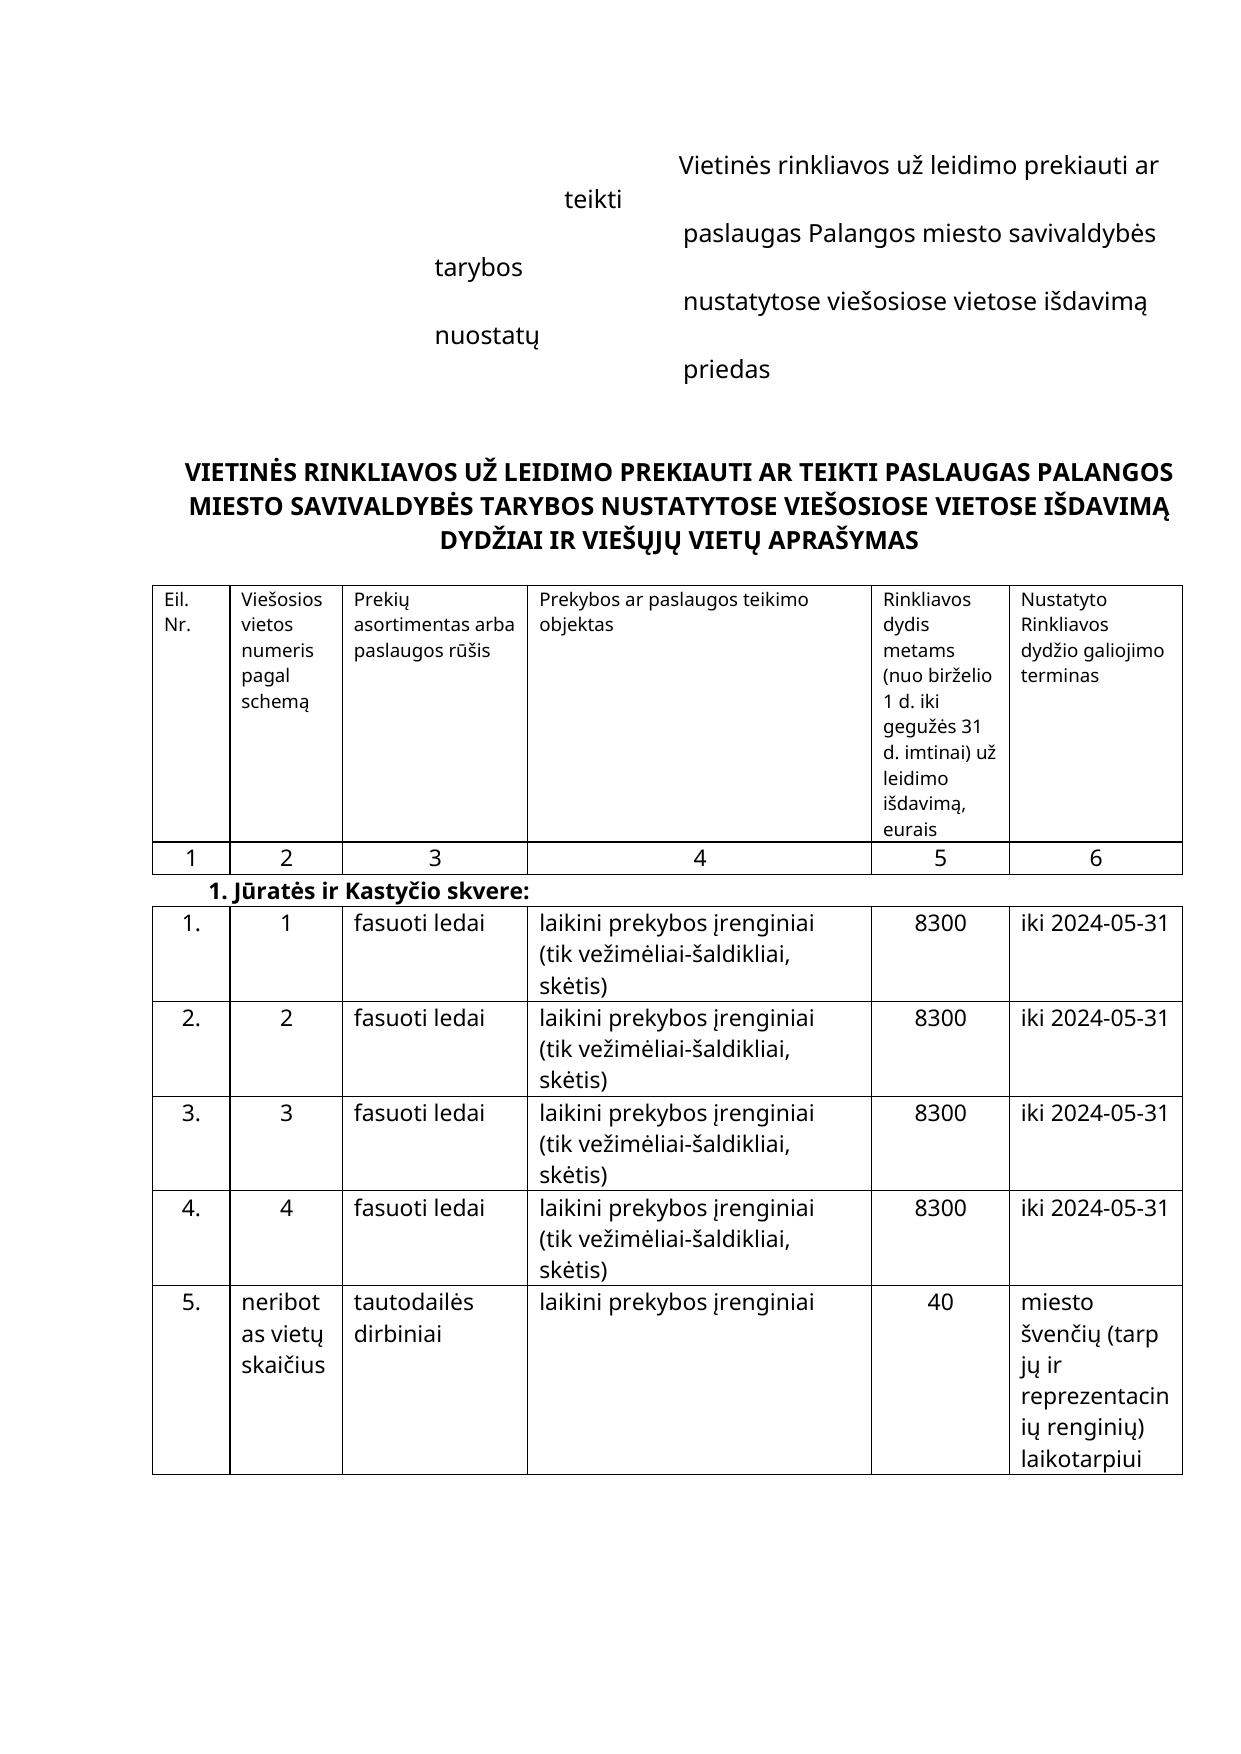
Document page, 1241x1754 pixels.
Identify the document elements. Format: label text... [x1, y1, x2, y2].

table_cell [1198, 1285, 1206, 1474]
text nustatytose viešosiose vietose išdavimą nuostatų [434, 284, 1181, 352]
table_cell 2. [153, 1002, 229, 1096]
table_cell [1189, 906, 1198, 1001]
table_cell [1189, 1001, 1198, 1096]
table_cell [1198, 906, 1206, 1001]
table_cell iki 2024-05-31 [1010, 907, 1182, 1001]
table_cell [1198, 874, 1206, 906]
table_cell [1198, 1096, 1206, 1190]
table_header Prekių asortimentas arba paslaugos rūšis [343, 586, 527, 841]
table_header [1183, 585, 1188, 841]
table_cell 40 [872, 1286, 1009, 1474]
table_cell 6 [1010, 843, 1182, 874]
table_cell 4 [231, 1191, 342, 1285]
table_header Prekybos ar paslaugos teikimo objektas [528, 586, 871, 841]
table_header [1198, 585, 1206, 841]
table_header Rinkliavos dydis metams (nuo birželio 1 d. iki gegužės 31 d. imtinai) už leidimo išdavimą, eurais [872, 586, 1009, 841]
table_cell 3 [231, 1097, 342, 1190]
table_cell iki 2024-05-31 [1010, 1097, 1182, 1190]
table_cell 2 [231, 1002, 342, 1096]
table_cell 4. [153, 1191, 229, 1285]
table_cell laikini prekybos įrenginiai (tik vežimėliai-šaldikliai, skėtis) [528, 1002, 871, 1096]
table_cell [1183, 841, 1188, 874]
table_cell [1189, 841, 1198, 874]
text priedas [434, 352, 1181, 386]
table_cell [1189, 1285, 1198, 1474]
table_cell [1189, 1096, 1198, 1190]
table_cell tautodailės dirbiniai [343, 1286, 527, 1474]
table_cell fasuoti ledai [343, 907, 527, 1001]
table_cell [1183, 1285, 1188, 1474]
table_header Viešosios vietos numeris pagal schemą [231, 586, 342, 841]
table_cell neribotas vietų skaičius [231, 1286, 342, 1474]
table_cell [1198, 1001, 1206, 1096]
table_cell [1189, 874, 1198, 906]
table_cell [1198, 1190, 1206, 1285]
table_cell fasuoti ledai [343, 1002, 527, 1096]
table_cell [1183, 1190, 1188, 1285]
table_cell miesto švenčių (tarp jų ir reprezentacinių renginių) laikotarpiui [1010, 1286, 1182, 1474]
table_cell 8300 [872, 1191, 1009, 1285]
table_cell 2 [231, 843, 342, 874]
text Vietinės rinkliavos už leidimo prekiauti ar teikti [564, 148, 1181, 216]
table_cell fasuoti ledai [343, 1191, 527, 1285]
table_cell [1182, 874, 1188, 906]
table_header Eil. Nr. [153, 586, 229, 841]
table_cell 8300 [872, 1097, 1009, 1190]
table_cell 1. [153, 907, 229, 1001]
table_cell [1183, 906, 1188, 1001]
table_cell laikini prekybos įrenginiai [528, 1286, 871, 1474]
table_cell [1189, 1190, 1198, 1285]
table_cell iki 2024-05-31 [1010, 1191, 1182, 1285]
table_cell laikini prekybos įrenginiai (tik vežimėliai-šaldikliai, skėtis) [528, 1097, 871, 1190]
table_cell fasuoti ledai [343, 1097, 527, 1190]
table_cell 5 [872, 843, 1009, 874]
text VIETINĖS RINKLIAVOS UŽ LEIDIMO PREKIAUTI AR TEIKTI PASLAUGAS PALANGOS MIESTO SAVIVALDYBĖS TARYBOS NUSTATYTOSE VIEŠOSIOSE VIETOSE IŠDAVIMĄ DYDŽIAI IR VIEŠŲJŲ VIETŲ APRAŠYMAS [177, 454, 1181, 556]
table_cell [1198, 841, 1206, 874]
table_cell 1 [153, 843, 229, 874]
text paslaugas Palangos miesto savivaldybės tarybos [434, 216, 1181, 284]
table_cell 5. [153, 1286, 229, 1474]
table_cell 3. [153, 1097, 229, 1190]
table_cell iki 2024-05-31 [1010, 1002, 1182, 1096]
table_cell 3 [343, 843, 527, 874]
table_cell [1183, 1096, 1188, 1190]
table_cell 1 [231, 907, 342, 1001]
table_cell 8300 [872, 1002, 1009, 1096]
table_cell 8300 [872, 907, 1009, 1001]
table_header Nustatyto Rinkliavos dydžio galiojimo terminas [1010, 586, 1182, 841]
table_header [1189, 585, 1198, 841]
table_cell 1. Jūratės ir Kastyčio skvere: [153, 875, 1182, 906]
table_cell 4 [528, 843, 871, 874]
table_cell laikini prekybos įrenginiai (tik vežimėliai-šaldikliai, skėtis) [528, 1191, 871, 1285]
table_cell [1183, 1001, 1188, 1096]
table_cell laikini prekybos įrenginiai (tik vežimėliai-šaldikliai, skėtis) [528, 907, 871, 1001]
